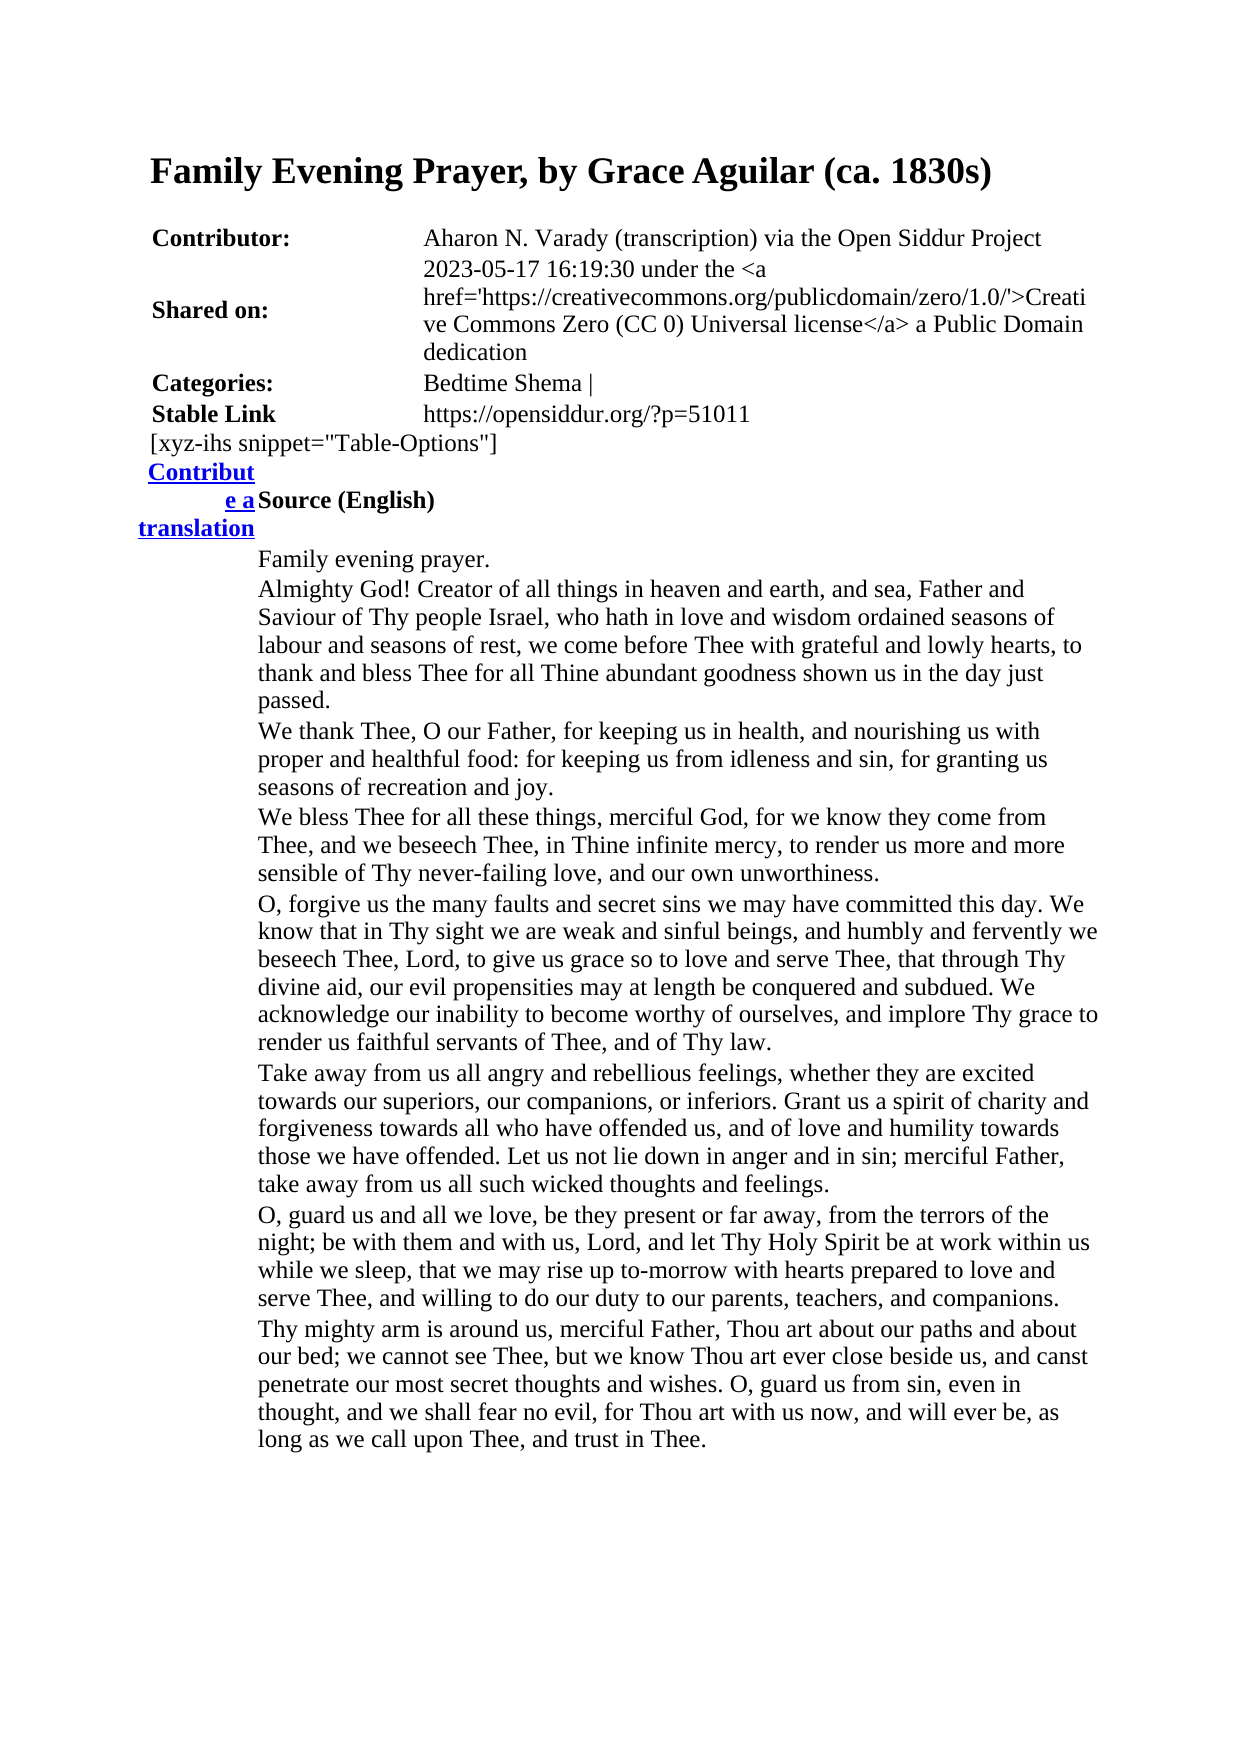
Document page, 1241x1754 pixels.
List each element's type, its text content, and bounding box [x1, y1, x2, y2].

table_header Source (English) [256, 457, 1105, 543]
table_cell [135, 543, 256, 574]
table_cell Bedtime Shema | [421, 368, 1090, 398]
subtitle Family Evening Prayer, by Grace Aguilar (ca. 1830s) [150, 150, 1090, 192]
table_header Contributor: [150, 223, 421, 253]
text [xyz-ihs snippet="Table-Options"] [150, 429, 1090, 457]
table_header Contribute a translation [135, 457, 256, 543]
table_cell [135, 1313, 256, 1455]
table_cell [135, 1199, 256, 1313]
table_cell Stable Link [150, 398, 421, 429]
table_cell Shared on: [150, 254, 421, 367]
table_header Aharon N. Varady (transcription) via the Open Siddur Project [421, 223, 1090, 253]
table_cell Take away from us all angry and rebellious feelings, whether they are excited towards our superiors, our companions, or inferiors. Grant us a spirit of charity and forgiveness towards all who have offended us, and of love and humility towards those we have offended. Let us not lie down in anger and in sin; merciful Father, take away from us all such wicked thoughts and feelings. [256, 1058, 1105, 1199]
table_cell We bless Thee for all these things, merciful God, for we know they come from Thee, and we beseech Thee, in Thine infinite mercy, to render us more and more sensible of Thy never-failing love, and our own unworthiness. [256, 802, 1105, 888]
table_cell O, forgive us the many faults and secret sins we may have committed this day. We know that in Thy sight we are weak and sinful beings, and humbly and fervently we beseech Thee, Lord, to give us grace so to love and serve Thee, that through Thy divine aid, our evil propensities may at length be conquered and subdued. We acknowledge our inability to become worthy of ourselves, and implore Thy grace to render us faithful servants of Thee, and of Thy law. [256, 888, 1105, 1057]
table_cell [135, 716, 256, 802]
table_cell [135, 802, 256, 888]
table_cell [135, 574, 256, 716]
table_cell 2023-05-17 16:19:30 under the <a href='https://creativecommons.org/publicdomain/zero/1.0/'>Creative Commons Zero (CC 0) Universal license</a> a Public Domain dedication [421, 254, 1090, 367]
table_cell https://opensiddur.org/?p=51011 [421, 398, 1090, 429]
table_cell Family evening prayer. [256, 543, 1105, 574]
table_cell We thank Thee, O our Father, for keeping us in health, and nourishing us with proper and healthful food: for keeping us from idleness and sin, for granting us seasons of recreation and joy. [256, 716, 1105, 802]
table_cell [135, 1058, 256, 1199]
table_cell Categories: [150, 368, 421, 398]
table_cell Almighty God! Creator of all things in heaven and earth, and sea, Father and Saviour of Thy people Israel, who hath in love and wisdom ordained seasons of labour and seasons of rest, we come before Thee with grateful and lowly hearts, to thank and bless Thee for all Thine abundant goodness shown us in the day just passed. [256, 574, 1105, 716]
table_cell [135, 888, 256, 1057]
table_cell O, guard us and all we love, be they present or far away, from the terrors of the night; be with them and with us, Lord, and let Thy Holy Spirit be at work within us while we sleep, that we may rise up to-morrow with hearts prepared to love and serve Thee, and willing to do our duty to our parents, teachers, and companions. [256, 1199, 1105, 1313]
table_cell Thy mighty arm is around us, merciful Father, Thou art about our paths and about our bed; we cannot see Thee, but we know Thou art ever close beside us, and canst penetrate our most secret thoughts and wishes. O, guard us from sin, even in thought, and we shall fear no evil, for Thou art with us now, and will ever be, as long as we call upon Thee, and trust in Thee. [256, 1313, 1105, 1455]
